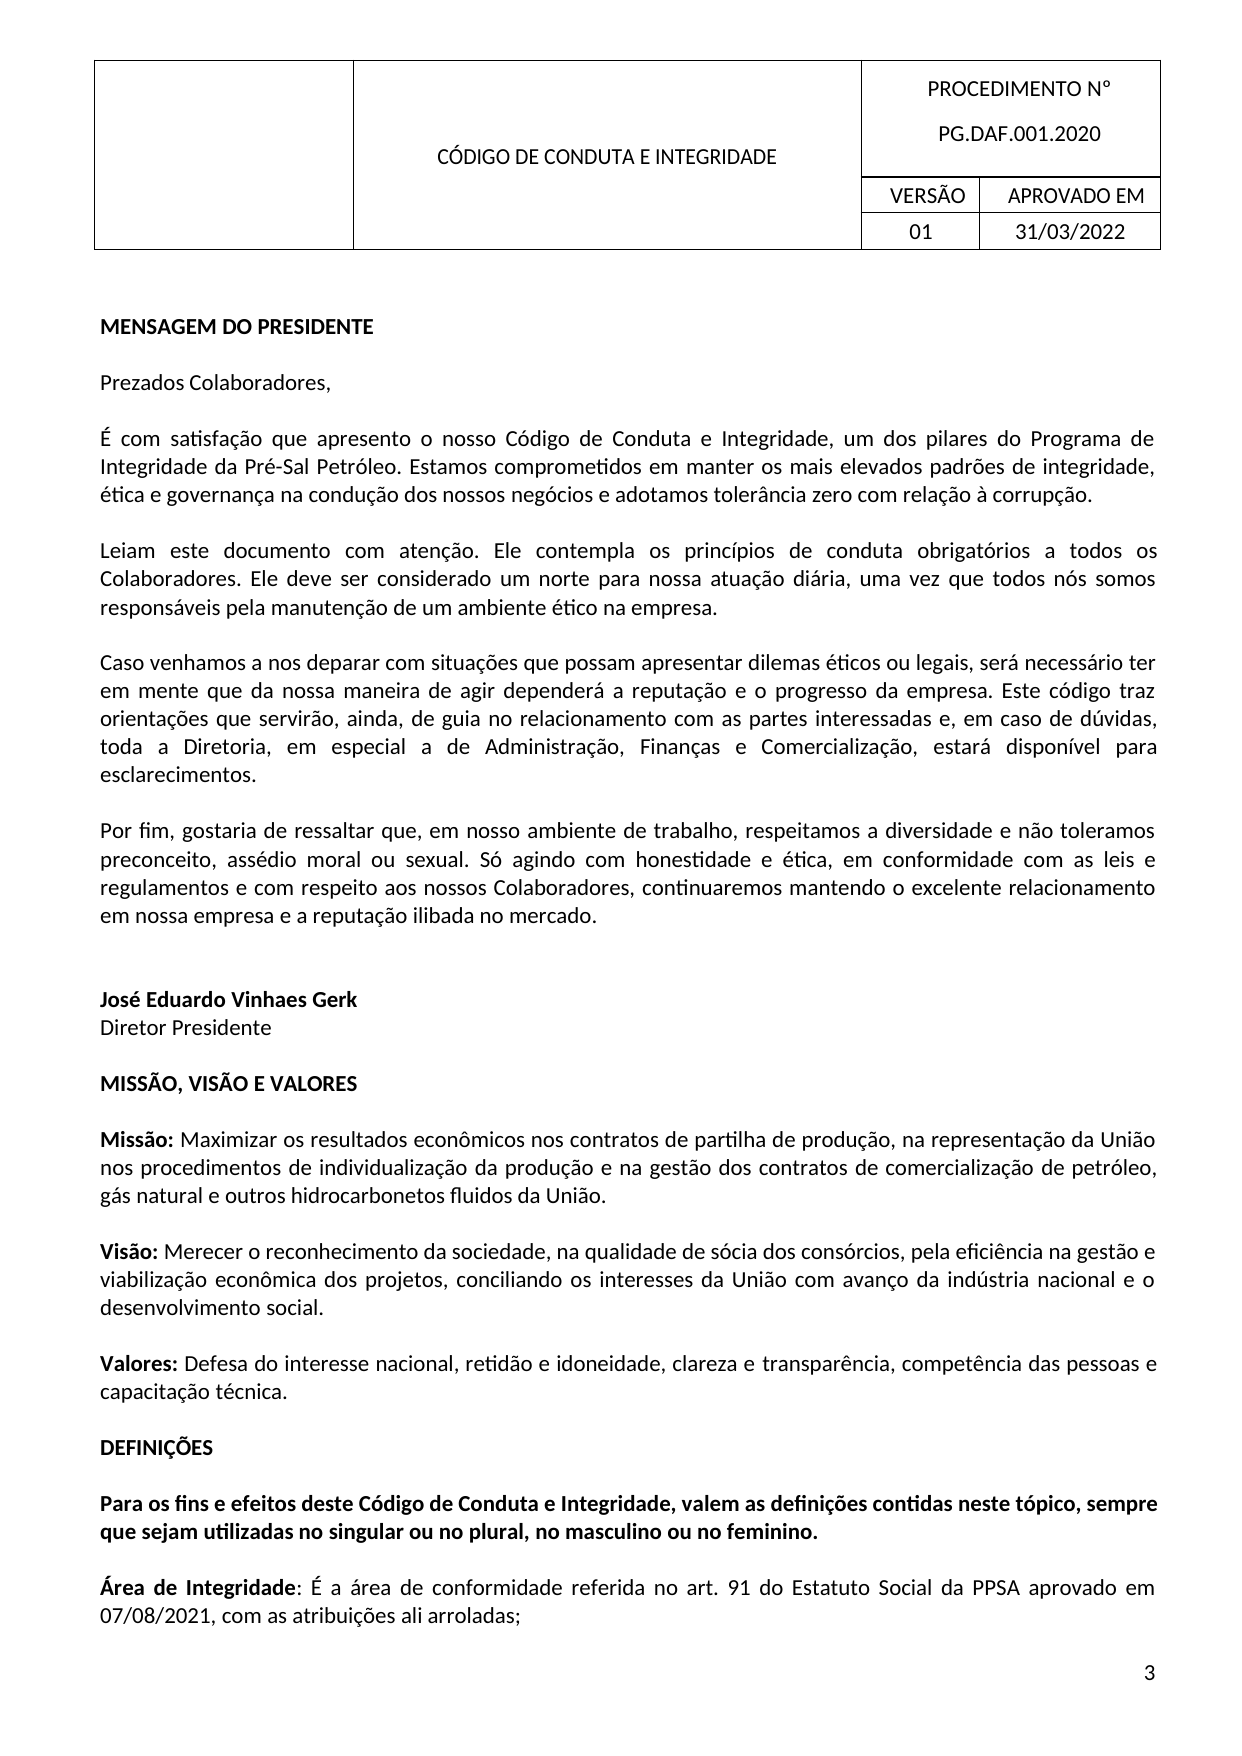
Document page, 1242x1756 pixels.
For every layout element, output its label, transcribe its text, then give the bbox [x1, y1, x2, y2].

text Área de Integridade: É a área de conformidade referida no art. 91 do Estatuto Social da PPSA aprovado em 07/08/2021, com as atribuições ali arroladas; [100, 1573, 1157, 1629]
subtitle DEFINIÇÕES [100, 1433, 1223, 1461]
text Por fim, gostaria de ressaltar que, em nosso ambiente de trabalho, respeitamos a diversidade e não toleramos preconceito, assédio moral ou sexual. Só agindo com honestidade e ética, em conformidade com as leis e regulamentos e com respeito aos nossos Colaboradores, continuaremos mantendo o excelente relacionamento em nossa empresa e a reputação ilibada no mercado. [100, 817, 1157, 929]
text José Eduardo Vinhaes Gerk [100, 985, 1223, 1013]
text Caso venhamos a nos deparar com situações que possam apresentar dilemas éticos ou legais, será necessário ter em mente que da nossa maneira de agir dependerá a reputação e o progresso da empresa. Este código traz orientações que servirão, ainda, de guia no relacionamento com as partes interessadas e, em caso de dúvidas, toda a Diretoria, em especial a de Administração, Finanças e Comercialização, estará disponível para esclarecimentos. [100, 648, 1158, 788]
text Missão: Maximizar os resultados econômicos nos contratos de partilha de produção, na representação da União nos procedimentos de individualização da produção e na gestão dos contratos de comercialização de petróleo, gás natural e outros hidrocarbonetos fluidos da União. [100, 1125, 1157, 1209]
subtitle MISSÃO, VISÃO E VALORES [100, 1069, 1223, 1097]
text Leiam este documento com atenção. Ele contempla os princípios de conduta obrigatórios a todos os Colaboradores. Ele deve ser considerado um norte para nossa atuação diária, uma vez que todos nós somos responsáveis pela manutenção de um ambiente ético na empresa. [100, 537, 1158, 621]
text Prezados Colaboradores, [100, 368, 1223, 396]
text Para os fins e efeitos deste Código de Conduta e Integridade, valem as definições contidas neste tópico, sempre que sejam utilizadas no singular ou no plural, no masculino ou no feminino. [100, 1489, 1160, 1545]
text Valores: Defesa do interesse nacional, retidão e idoneidade, clareza e transparência, competência das pessoas e capacitação técnica. [100, 1349, 1158, 1405]
subtitle MENSAGEM DO PRESIDENTE [100, 312, 1223, 341]
text Diretor Presidente [100, 1013, 1223, 1041]
text É com satisfação que apresento o nosso Código de Conduta e Integridade, um dos pilares do Programa de Integridade da Pré-Sal Petróleo. Estamos comprometidos em manter os mais elevados padrões de integridade, ética e governança na condução dos nossos negócios e adotamos tolerância zero com relação à corrupção. [100, 424, 1157, 508]
text Visão: Merecer o reconhecimento da sociedade, na qualidade de sócia dos consórcios, pela eficiência na gestão e viabilização econômica dos projetos, conciliando os interesses da União com avanço da indústria nacional e o desenvolvimento social. [100, 1237, 1157, 1321]
